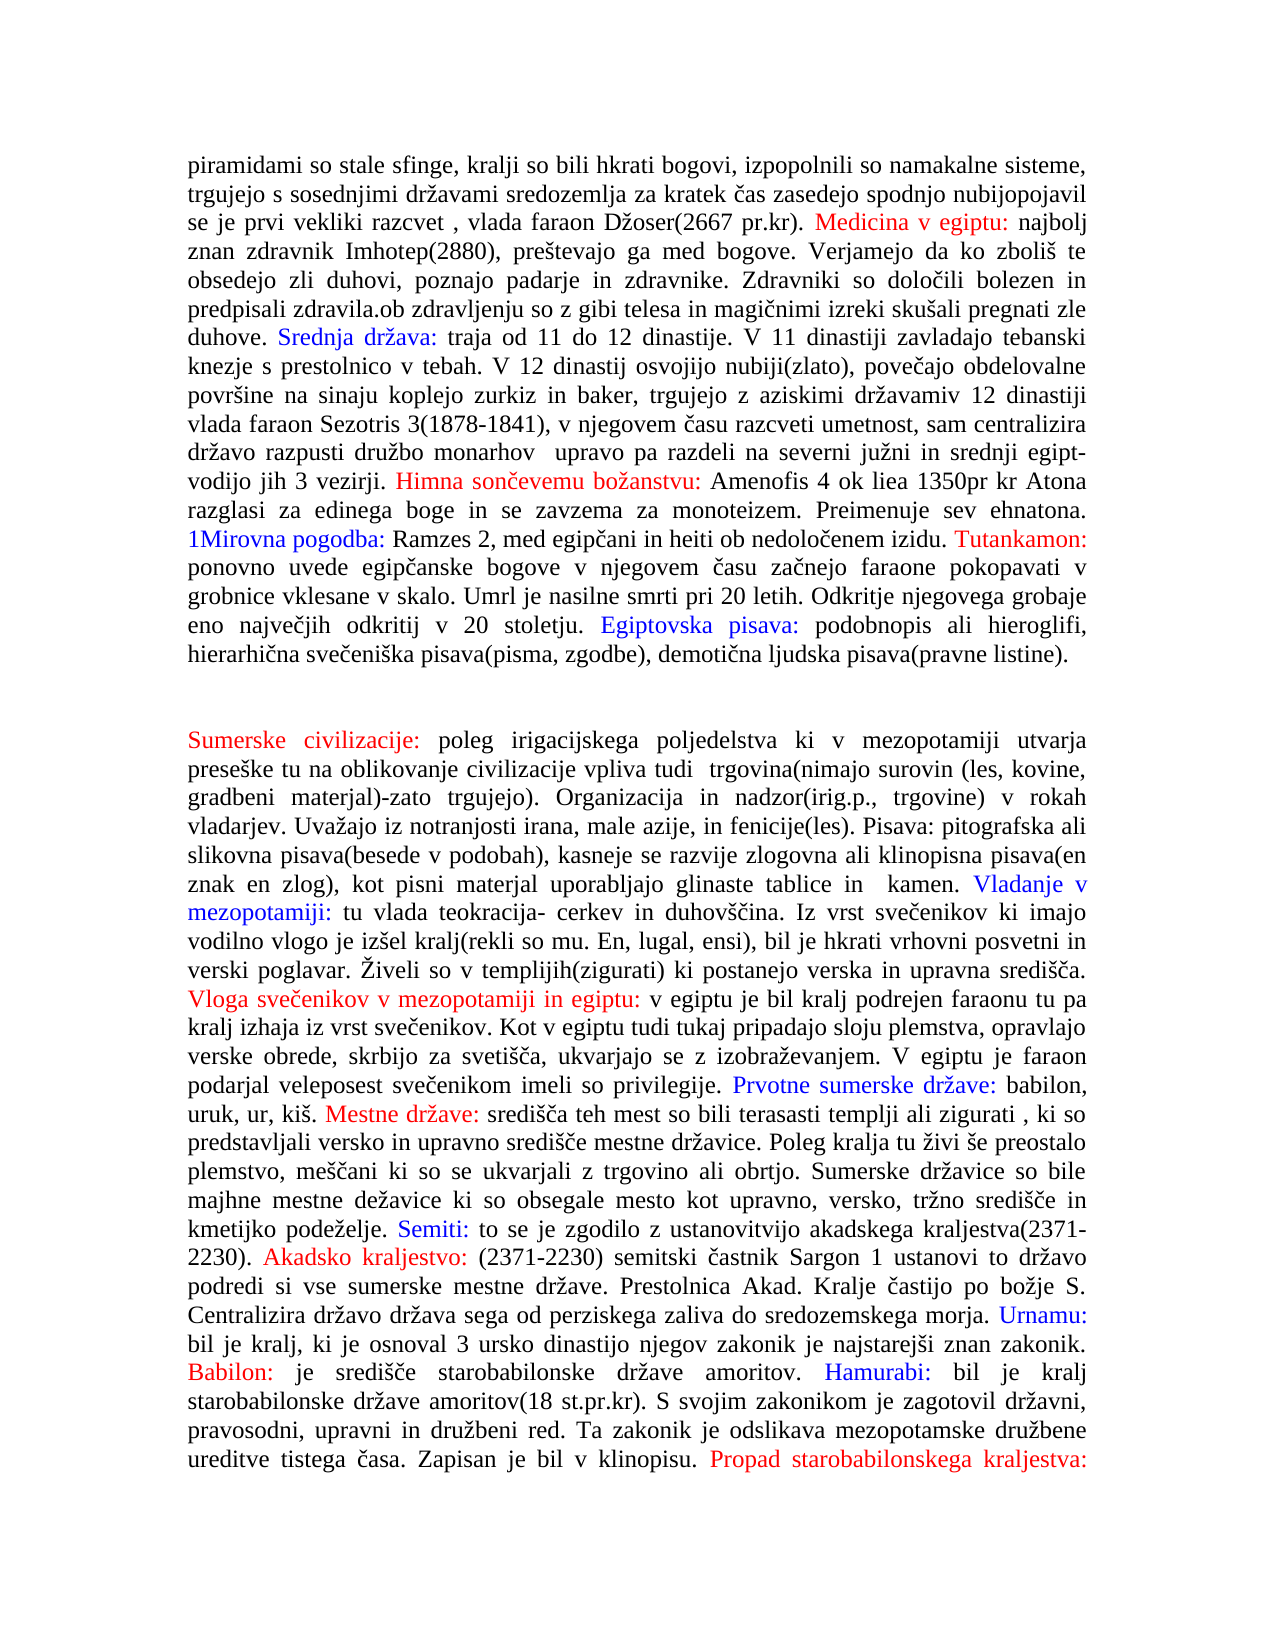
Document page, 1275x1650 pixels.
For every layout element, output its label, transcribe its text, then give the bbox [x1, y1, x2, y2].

text piramidami so stale sfinge, kralji so bili hkrati bogovi, izpopolnili so namakalne sisteme, trgujejo s sosednjimi državami sredozemlja za kratek čas zasedejo spodnjo nubijopojavil se je prvi vekliki razcvet , vlada faraon Džoser(2667 pr.kr). Medicina v egiptu: najbolj znan zdravnik Imhotep(2880), preštevajo ga med bogove. Verjamejo da ko zboliš te obsedejo zli duhovi, poznajo padarje in zdravnike. Zdravniki so določili bolezen in predpisali zdravila.ob zdravljenju so z gibi telesa in magičnimi izreki skušali pregnati zle duhove. Srednja država: traja od 11 do 12 dinastije. V 11 dinastiji zavladajo tebanski knezje s prestolnico v tebah. V 12 dinastij osvojijo nubiji(zlato), povečajo obdelovalne površine na sinaju koplejo zurkiz in baker, trgujejo z aziskimi državamiv 12 dinastiji vlada faraon Sezotris 3(1878-1841), v njegovem času razcveti umetnost, sam centralizira državo razpusti družbo monarhov upravo pa razdeli na severni južni in srednji egipt-vodijo jih 3 vezirji. Himna sončevemu božanstvu: Amenofis 4 ok liea 1350pr kr Atona razglasi za edinega boge in se zavzema za monoteizem. Preimenuje sev ehnatona. 1Mirovna pogodba: Ramzes 2, med egipčani in heiti ob nedoločenem izidu. Tutankamon: ponovno uvede egipčanske bogove v njegovem času začnejo faraone pokopavati v grobnice vklesane v skalo. Umrl je nasilne smrti pri 20 letih. Odkritje njegovega grobaje eno največjih odkritij v 20 stoletju. Egiptovska pisava: podobnopis ali hieroglifi, hierarhična svečeniška pisava(pisma, zgodbe), demotična ljudska pisava(pravne listine). [187, 150, 1087, 667]
text Sumerske civilizacije: poleg irigacijskega poljedelstva ki v mezopotamiji utvarja preseške tu na oblikovanje civilizacije vpliva tudi trgovina(nimajo surovin (les, kovine, gradbeni materjal)-zato trgujejo). Organizacija in nadzor(irig.p., trgovine) v rokah vladarjev. Uvažajo iz notranjosti irana, male azije, in fenicije(les). Pisava: pitografska ali slikovna pisava(besede v podobah), kasneje se razvije zlogovna ali klinopisna pisava(en znak en zlog), kot pisni materjal uporabljajo glinaste tablice in kamen. Vladanje v mezopotamiji: tu vlada teokracija- cerkev in duhovščina. Iz vrst svečenikov ki imajo vodilno vlogo je izšel kralj(rekli so mu. En, lugal, ensi), bil je hkrati vrhovni posvetni in verski poglavar. Živeli so v templijih(zigurati) ki postanejo verska in upravna središča. Vloga svečenikov v mezopotamiji in egiptu: v egiptu je bil kralj podrejen faraonu tu pa kralj izhaja iz vrst svečenikov. Kot v egiptu tudi tukaj pripadajo sloju plemstva, opravlajo verske obrede, skrbijo za svetišča, ukvarjajo se z izobraževanjem. V egiptu je faraon podarjal veleposest svečenikom imeli so privilegije. Prvotne sumerske države: babilon, uruk, ur, kiš. Mestne države: središča teh mest so bili terasasti templji ali zigurati , ki so predstavljali versko in upravno središče mestne državice. Poleg kralja tu živi še preostalo plemstvo, meščani ki so se ukvarjali z trgovino ali obrtjo. Sumerske državice so bile majhne mestne dežavice ki so obsegale mesto kot upravno, versko, tržno središče in kmetijko podeželje. Semiti: to se je zgodilo z ustanovitvijo akadskega kraljestva(2371-2230). Akadsko kraljestvo: (2371-2230) semitski častnik Sargon 1 ustanovi to državo podredi si vse sumerske mestne države. Prestolnica Akad. Kralje častijo po božje S. Centralizira državo država sega od perziskega zaliva do sredozemskega morja. Urnamu: bil je kralj, ki je osnoval 3 ursko dinastijo njegov zakonik je najstarejši znan zakonik. Babilon: je središče starobabilonske države amoritov. Hamurabi: bil je kralj starobabilonske države amoritov(18 st.pr.kr). S svojim zakonikom je zagotovil državni, pravosodni, upravni in družbeni red. Ta zakonik je odslikava mezopotamske družbene ureditve tistega časa. Zapisan je bil v klinopisu. Propad starobabilonskega kraljestva: [187, 725, 1087, 1472]
